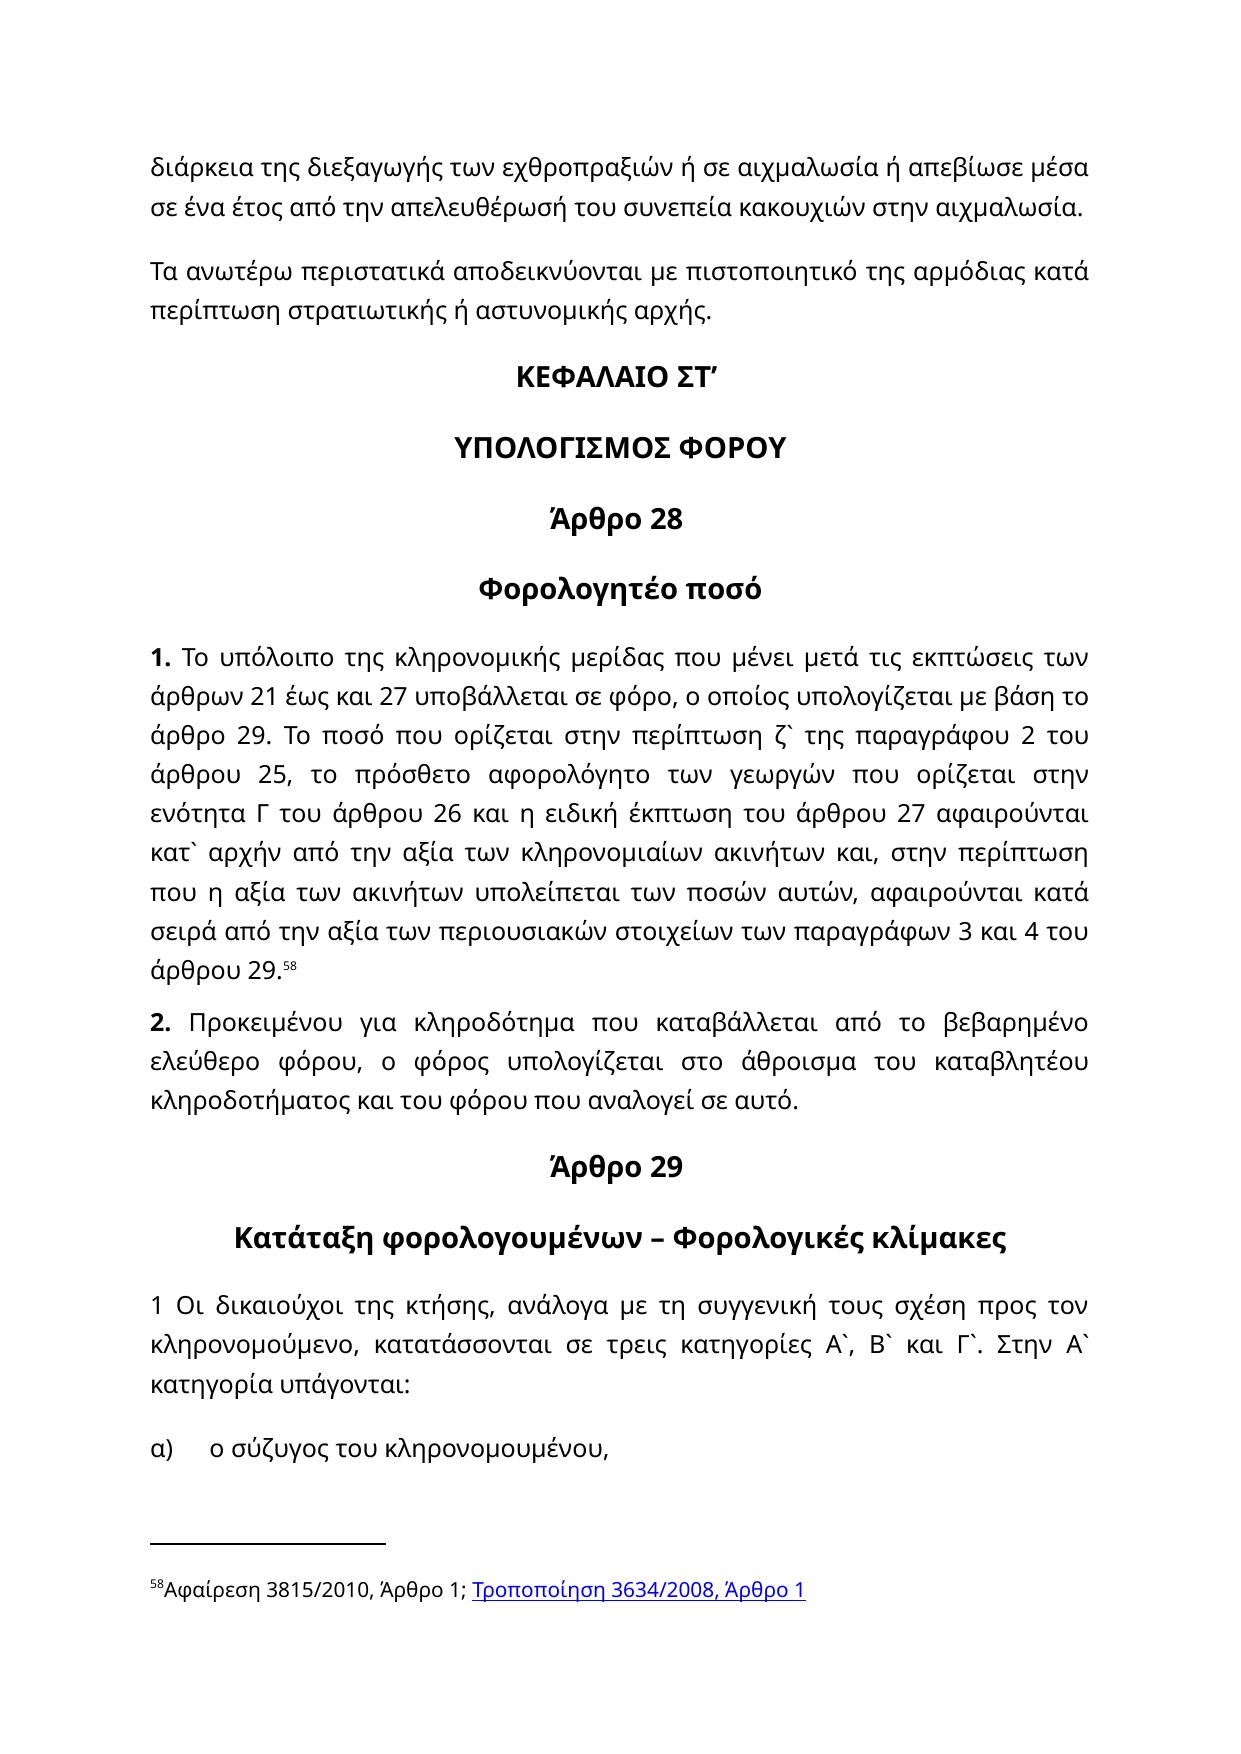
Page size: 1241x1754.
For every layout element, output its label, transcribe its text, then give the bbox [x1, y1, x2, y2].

subtitle Κατάταξη φορολογουμένων – Φορολογικές κλίμακες [150, 1217, 1090, 1257]
subtitle Φορολογητέο ποσό [150, 568, 1090, 608]
subtitle ΚΕΦΑΛΑΙΟ ΣΤ’ [150, 357, 1090, 396]
text 2. Προκειμένου για κληροδότημα που καταβάλλεται από το βεβαρημένο ελεύθερο φόρου, ο φόρος υπολογίζεται στο άθροισμα του καταβλητέου κληροδοτήματος και του φόρου που αναλογεί σε αυτό. [150, 1004, 1090, 1117]
text Αφαίρεση 3815/2010, Άρθρο 1; Τροποποίηση 3634/2008, Άρθρο 1 [150, 1576, 1090, 1604]
subtitle ΥΠΟΛΟΓΙΣΜΟΣ ΦΟΡΟΥ [150, 427, 1090, 467]
subtitle Άρθρο 29 [150, 1147, 1090, 1186]
text Τα ανωτέρω περιστατικά αποδεικνύονται με πιστοποιητικό της αρμόδιας κατά περίπτωση στρατιωτικής ή αστυνομικής αρχής. [150, 253, 1090, 327]
subtitle Άρθρο 28 [150, 498, 1090, 538]
list α) ο σύζυγος του κληρονομουμένου, [150, 1430, 1090, 1464]
text διάρκεια της διεξαγωγής των εχθροπραξιών ή σε αιχμαλωσία ή απεβίωσε μέσα σε ένα έτος από την απελευθέρωσή του συνεπεία κακουχιών στην αιχμαλωσία. [150, 150, 1090, 223]
text 1. Το υπόλοιπο της κληρονομικής μερίδας που μένει μετά τις εκπτώσεις των άρθρων 21 έως και 27 υποβάλλεται σε φόρο, ο οποίος υπολογίζεται με βάση το άρθρο 29. Το ποσό που ορίζεται στην περίπτωση ζ` της παραγράφου 2 του άρθρου 25, το πρόσθετο αφορολόγητο των γεωργών που ορίζεται στην ενότητα Γ του άρθρου 26 και η ειδική έκπτωση του άρθρου 27 αφαιρούνται κατ` αρχήν από την αξία των κληρονομιαίων ακινήτων και, στην περίπτωση που η αξία των ακινήτων υπολείπεται των ποσών αυτών, αφαιρούνται κατά σειρά από την αξία των περιουσιακών στοιχείων των παραγράφων 3 και 4 του άρθρου 29. [150, 639, 1090, 987]
text 1 Οι δικαιούχοι της κτήσης, ανάλογα με τη συγγενική τους σχέση προς τον κληρονομούμενο, κατατάσσονται σε τρεις κατηγορίες Α`, Β` και Γ`. Στην Α` κατηγορία υπάγονται: [150, 1288, 1090, 1400]
